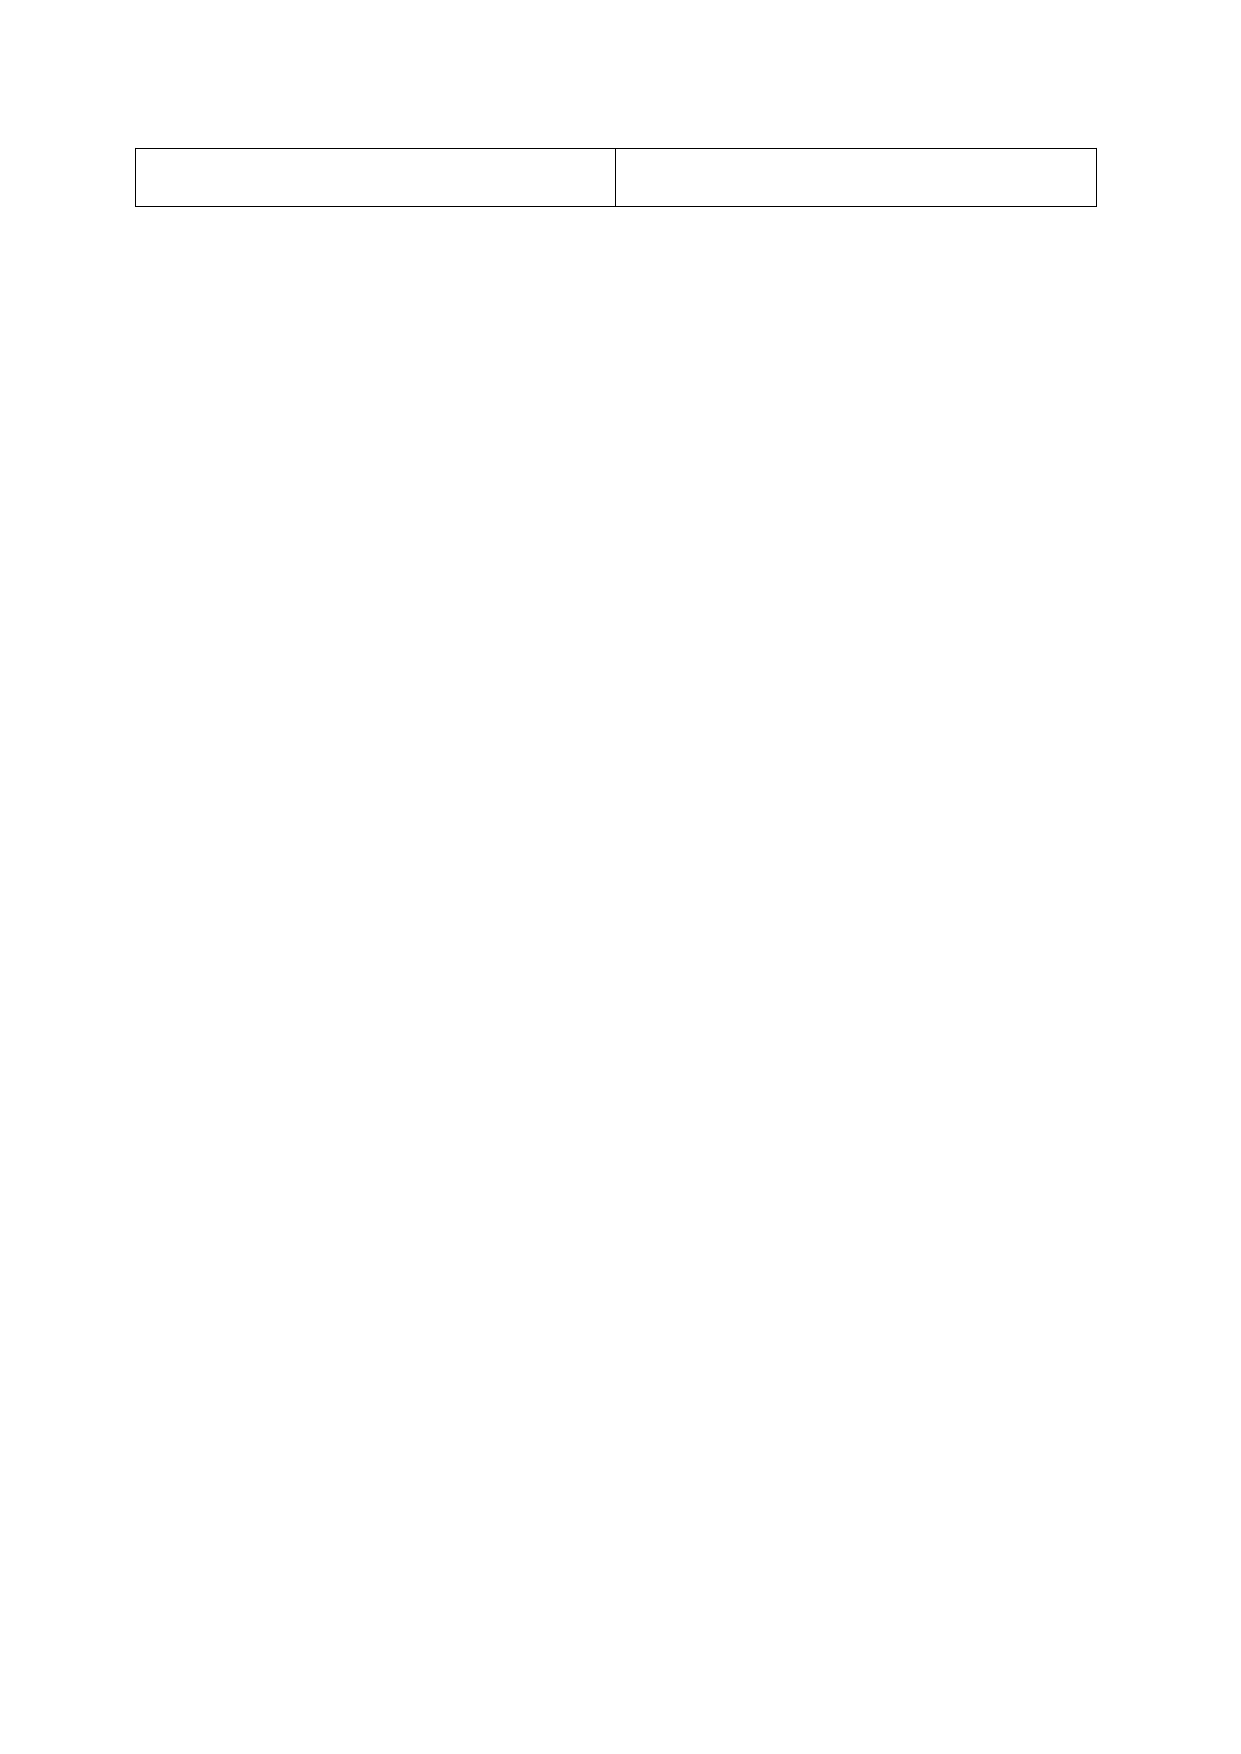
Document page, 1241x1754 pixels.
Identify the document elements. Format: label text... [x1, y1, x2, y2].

table_cell [616, 149, 1096, 206]
table_cell Les stratégies de lecture, l’implicite [136, 149, 615, 206]
